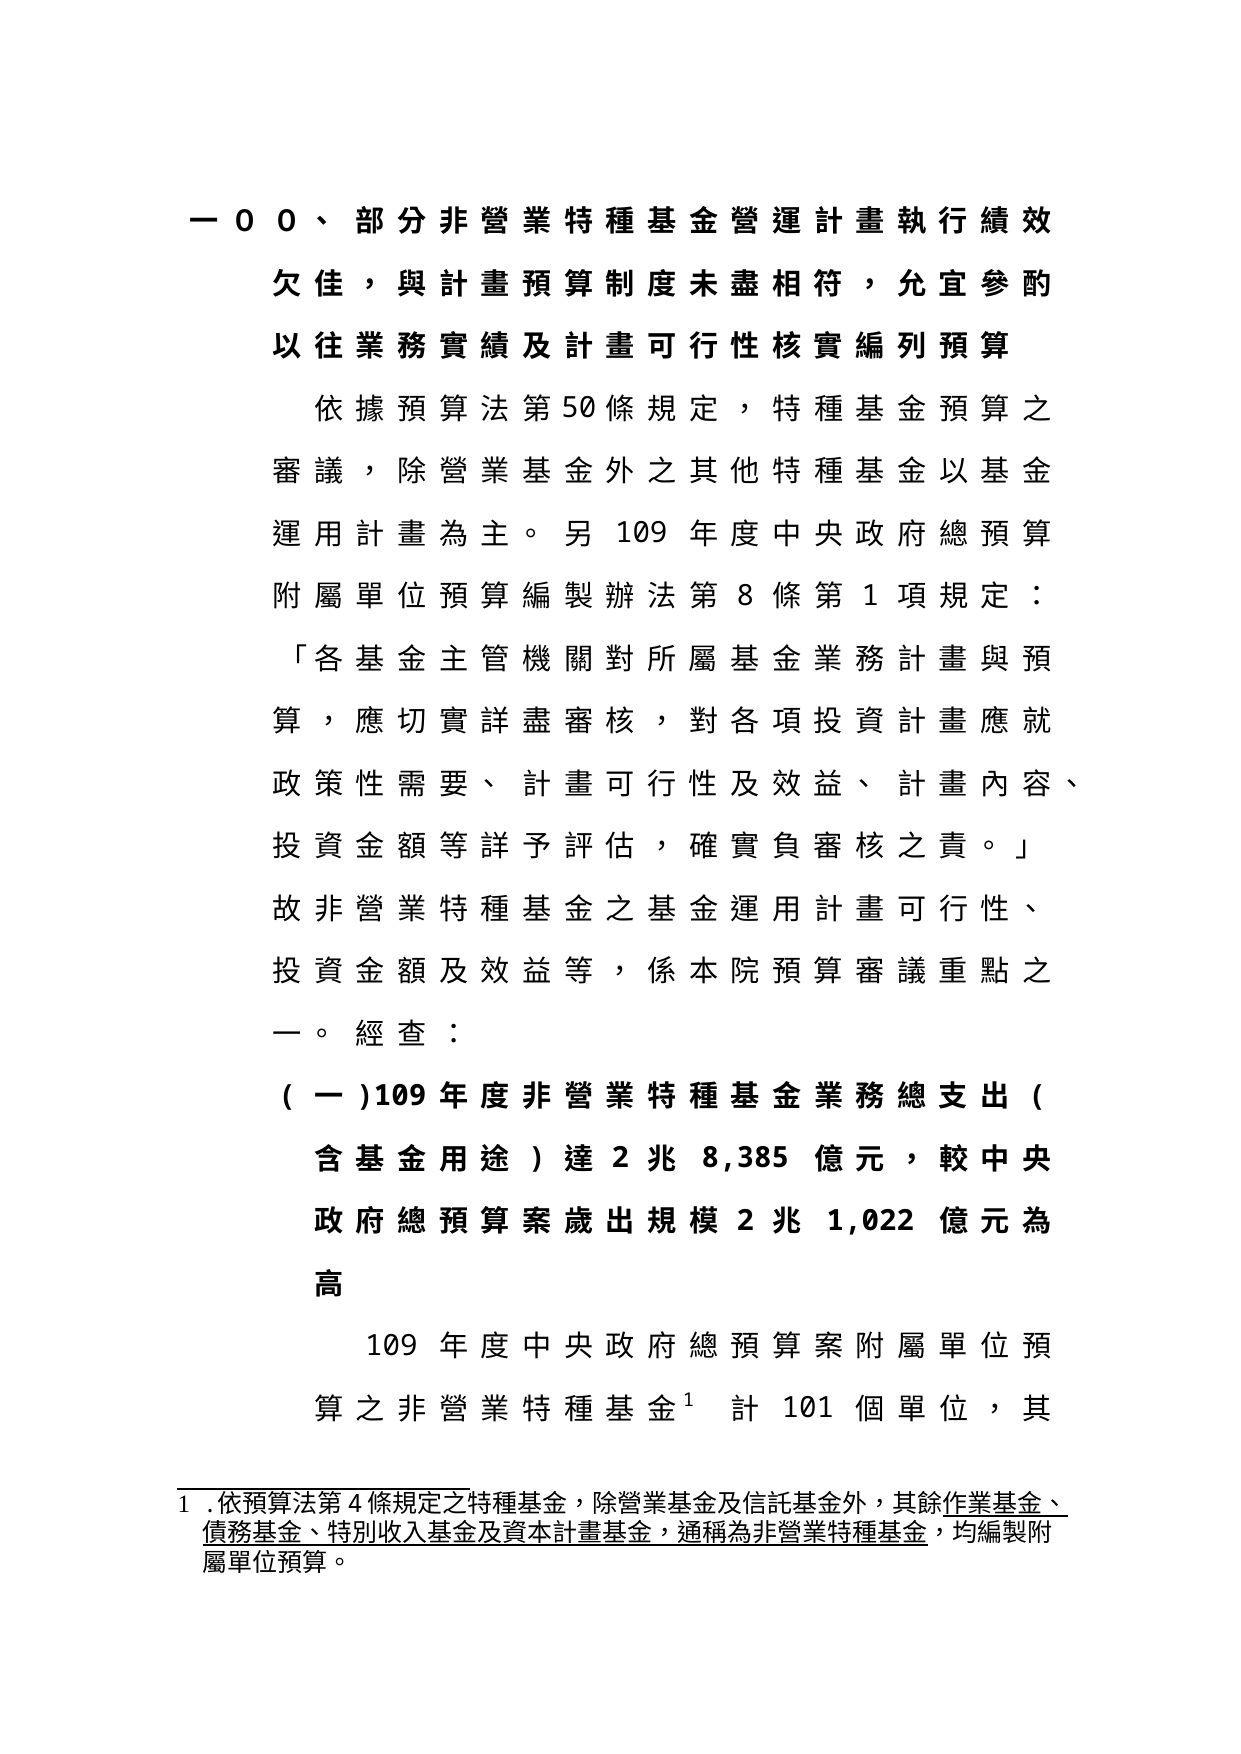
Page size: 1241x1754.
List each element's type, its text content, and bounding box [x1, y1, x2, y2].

text 依據預算法第50條規定，特種基金預算之審議，除營業基金外之其他特種基金以基金運用計畫為主。另109年度中央政府總預算附屬單位預算編製辦法第8條第1項規定：「各基金主管機關對所屬基金業務計畫與預算，應切實詳盡審核，對各項投資計畫應就政策性需要、計畫可行性及效益、計畫內容、投資金額等詳予評估，確實負審核之責。」故非營業特種基金之基金運用計畫可行性、投資金額及效益等，係本院預算審議重點之一。經查： [242, 365, 1058, 1052]
text (一)109年度非營業特種基金業務總支出(含基金用途)達2兆8,385億元，較中央政府總預算案歲出規模2兆1,022億元為高 [242, 1052, 1058, 1302]
text 109年度中央政府總預算案附屬單位預算之非營業特種基金計101個單位，其中作業基金編列業務總支出1兆7,881.9億元、債務基金、特別收入基金及資本計畫基金則分別編列基金用途7,790.92億元、2,620.4億元、92.2億元；以上非營業特種基金109年度業務總支出(含基金用途)合計2兆8,385.42億元，相較於109年度中央政府總預算案普通公務編列歲出2兆1,022億元，非營業特種基金之預算規模更為龐鉅；故各基金主管機關應依規定落實計畫預算制度，參據所屬非營業特種基金以往年度計畫執行績效，確實審核109年度業務計畫內容、可行性並據以覈實編列預算。 [271, 1302, 1058, 1427]
text 一００、部分非營業特種基金營運計畫執行績效欠佳，與計畫預算制度未盡相符，允宜參酌以往業務實績及計畫可行性核實編列預算 [183, 177, 1058, 365]
text .依預算法第4條規定之特種基金，除營業基金及信託基金外，其餘作業基金、債務基金、特別收入基金及資本計畫基金，通稱為非營業特種基金，均編製附屬單位預算。 [177, 1489, 1063, 1577]
